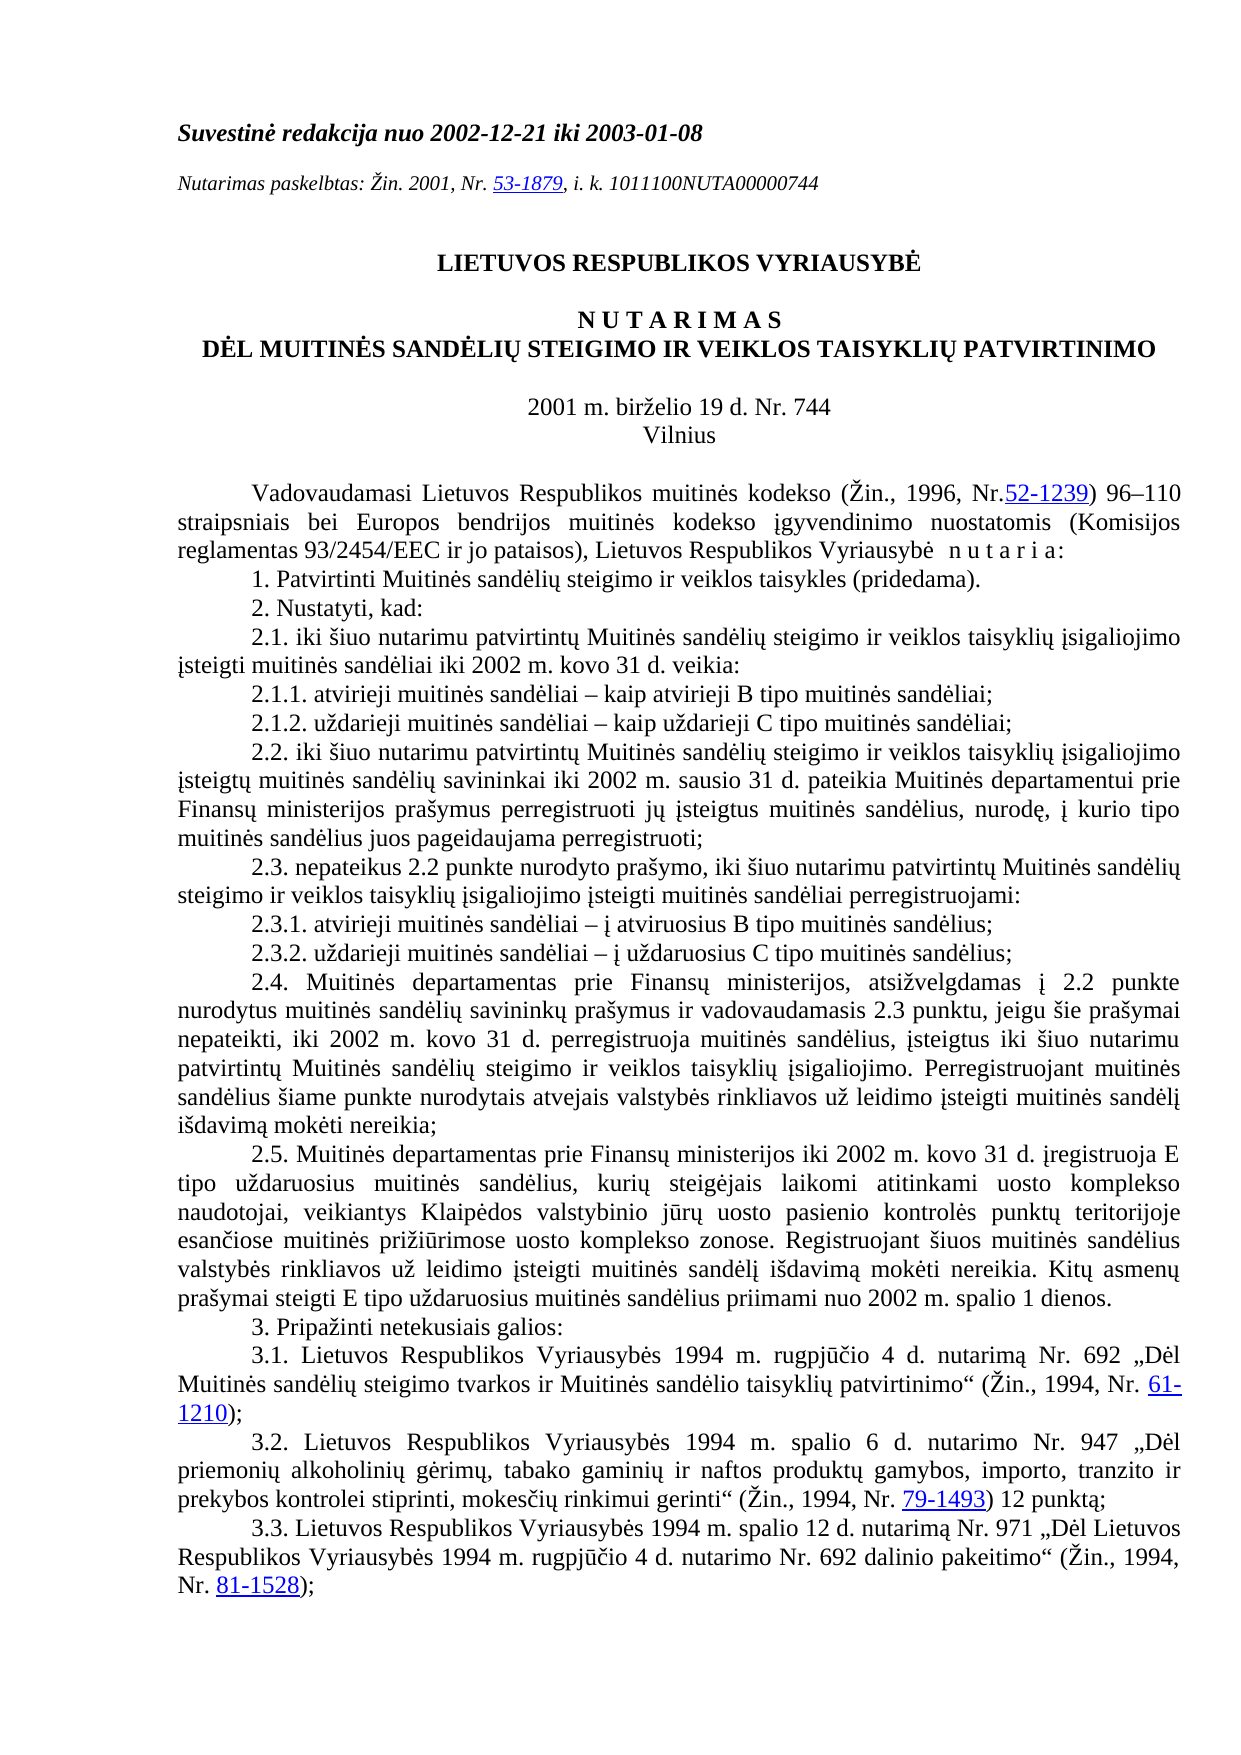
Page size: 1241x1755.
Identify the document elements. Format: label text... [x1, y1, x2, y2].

text 2. Nustatyti, kad: [177, 593, 1181, 622]
text 3.1. Lietuvos Respublikos Vyriausybės 1994 m. rugpjūčio 4 d. nutarimą Nr. 692 „Dėl Muitinės sandėlių steigimo tvarkos ir Muitinės sandėlio taisyklių patvirtinimo“ (Žin., 1994, Nr. 61-1210); [177, 1340, 1181, 1427]
text 2.1. iki šiuo nutarimu patvirtintų Muitinės sandėlių steigimo ir veiklos taisyklių įsigaliojimo įsteigti muitinės sandėliai iki 2002 m. kovo 31 d. veikia: [177, 622, 1181, 679]
text Vadovaudamasi Lietuvos Respublikos muitinės kodekso (Žin., 1996, Nr.52-1239) 96–110 straipsniais bei Europos bendrijos muitinės kodekso įgyvendinimo nuostatomis (Komisijos reglamentas 93/2454/EEC ir jo pataisos), Lietuvos Respublikos Vyriausybė nutaria: [177, 478, 1181, 564]
text 2.3.1. atvirieji muitinės sandėliai – į atviruosius B tipo muitinės sandėlius; [177, 909, 1181, 938]
text N U T A R I M A S [177, 305, 1181, 334]
text LIETUVOS RESPUBLIKOS VYRIAUSYBĖ [177, 248, 1181, 277]
text 2.1.1. atvirieji muitinės sandėliai – kaip atvirieji B tipo muitinės sandėliai; [177, 679, 1181, 708]
text 2.3. nepateikus 2.2 punkte nurodyto prašymo, iki šiuo nutarimu patvirtintų Muitinės sandėlių steigimo ir veiklos taisyklių įsigaliojimo įsteigti muitinės sandėliai perregistruojami: [177, 852, 1181, 909]
text 3.2. Lietuvos Respublikos Vyriausybės 1994 m. spalio 6 d. nutarimo Nr. 947 „Dėl priemonių alkoholinių gėrimų, tabako gaminių ir naftos produktų gamybos, importo, tranzito ir prekybos kontrolei stiprinti, mokesčių rinkimui gerinti“ (Žin., 1994, Nr. 79-1493) 12 punktą; [177, 1427, 1181, 1513]
text 2.1.2. uždarieji muitinės sandėliai – kaip uždarieji C tipo muitinės sandėliai; [177, 708, 1181, 737]
text 2.4. Muitinės departamentas prie Finansų ministerijos, atsižvelgdamas į 2.2 punkte nurodytus muitinės sandėlių savininkų prašymus ir vadovaudamasis 2.3 punktu, jeigu šie prašymai nepateikti, iki 2002 m. kovo 31 d. perregistruoja muitinės sandėlius, įsteigtus iki šiuo nutarimu patvirtintų Muitinės sandėlių steigimo ir veiklos taisyklių įsigaliojimo. Perregistruojant muitinės sandėlius šiame punkte nurodytais atvejais valstybės rinkliavos už leidimo įsteigti muitinės sandėlį išdavimą mokėti nereikia; [177, 967, 1181, 1139]
text 3. Pripažinti netekusiais galios: [177, 1312, 1181, 1340]
text 2.2. iki šiuo nutarimu patvirtintų Muitinės sandėlių steigimo ir veiklos taisyklių įsigaliojimo įsteigtų muitinės sandėlių savininkai iki 2002 m. sausio 31 d. pateikia Muitinės departamentui prie Finansų ministerijos prašymus perregistruoti jų įsteigtus muitinės sandėlius, nurodę, į kurio tipo muitinės sandėlius juos pageidaujama perregistruoti; [177, 737, 1181, 852]
text 1. Patvirtinti Muitinės sandėlių steigimo ir veiklos taisykles (pridedama). [177, 564, 1181, 593]
text 3.3. Lietuvos Respublikos Vyriausybės 1994 m. spalio 12 d. nutarimą Nr. 971 „Dėl Lietuvos Respublikos Vyriausybės 1994 m. rugpjūčio 4 d. nutarimo Nr. 692 dalinio pakeitimo“ (Žin., 1994, Nr. 81-1528); [177, 1513, 1181, 1599]
text Vilnius [177, 420, 1181, 449]
text DĖL MUITINĖS SANDĖLIŲ STEIGIMO IR VEIKLOS TAISYKLIŲ PATVIRTINIMO [177, 334, 1181, 363]
text 2001 m. birželio 19 d. Nr. 744 [177, 392, 1181, 420]
text Nutarimas paskelbtas: Žin. 2001, Nr. 53-1879, i. k. 1011100NUTA00000744 [177, 171, 1181, 195]
text 2.5. Muitinės departamentas prie Finansų ministerijos iki 2002 m. kovo 31 d. įregistruoja E tipo uždaruosius muitinės sandėlius, kurių steigėjais laikomi atitinkami uosto komplekso naudotojai, veikiantys Klaipėdos valstybinio jūrų uosto pasienio kontrolės punktų teritorijoje esančiose muitinės prižiūrimose uosto komplekso zonose. Registruojant šiuos muitinės sandėlius valstybės rinkliavos už leidimo įsteigti muitinės sandėlį išdavimą mokėti nereikia. Kitų asmenų prašymai steigti E tipo uždaruosius muitinės sandėlius priimami nuo 2002 m. spalio 1 dienos. [177, 1139, 1181, 1312]
text Suvestinė redakcija nuo 2002-12-21 iki 2003-01-08 [177, 118, 1181, 147]
text 2.3.2. uždarieji muitinės sandėliai – į uždaruosius C tipo muitinės sandėlius; [177, 938, 1181, 967]
